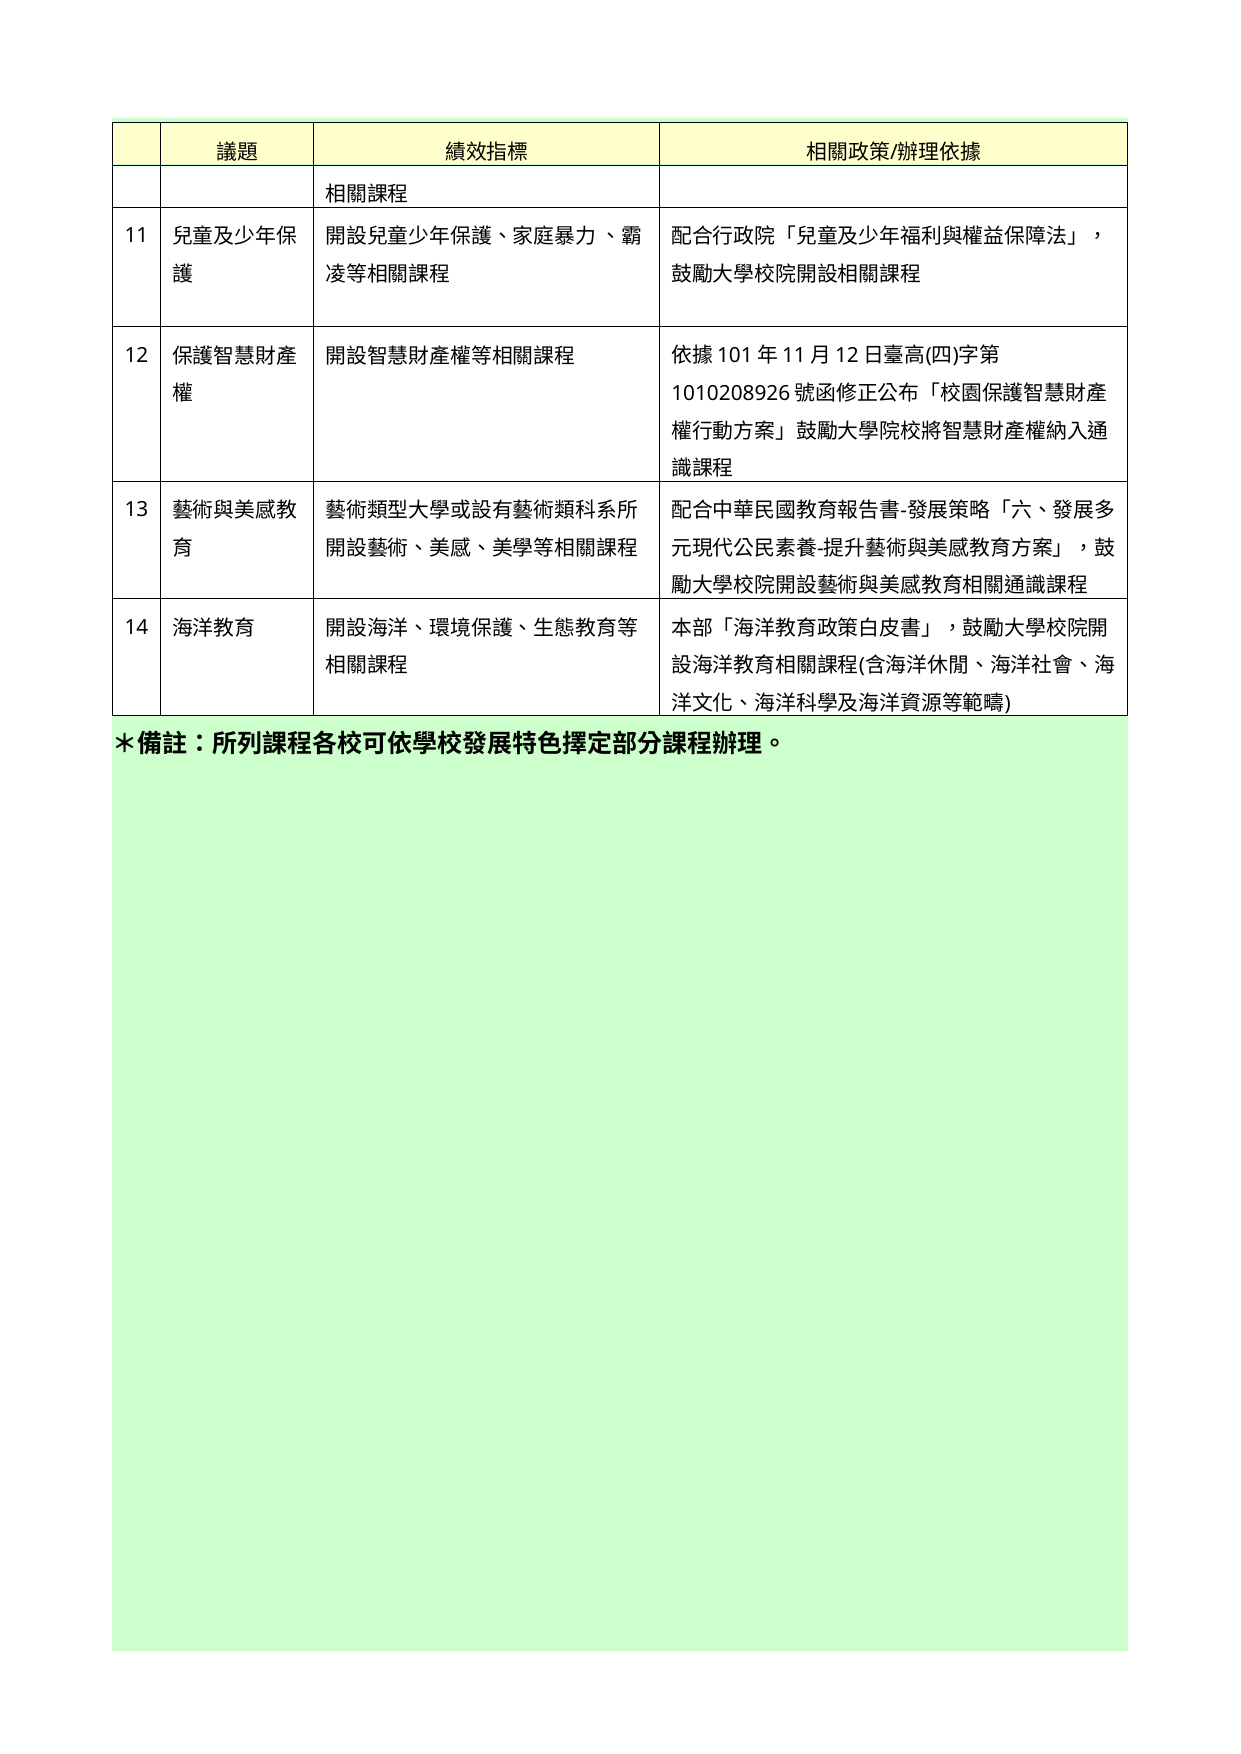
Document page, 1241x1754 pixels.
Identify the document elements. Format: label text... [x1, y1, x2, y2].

table_cell [113, 166, 160, 207]
table_cell 保護智慧財產權 [161, 327, 313, 481]
table_cell 13 [113, 482, 160, 598]
table_header [113, 123, 160, 164]
table_cell 藝術與美感教育 [161, 482, 313, 598]
table_cell 配合中華民國教育報告書-發展策略「六、發展多元現代公民素養-提升藝術與美感教育方案」，鼓勵大學校院開設藝術與美感教育相關通識課程 [660, 482, 1127, 598]
table_cell [660, 166, 1127, 207]
table_cell [161, 166, 313, 207]
table_cell 兒童及少年保護 [161, 208, 313, 326]
table_cell 開設智慧財產權等相關課程 [314, 327, 659, 481]
table_cell 開設海洋、環境保護、生態教育等相關課程 [314, 599, 659, 715]
table_cell 藝術類型大學或設有藝術類科系所開設藝術、美感、美學等相關課程 [314, 482, 659, 598]
table_cell 配合行政院「兒童及少年福利與權益保障法」，鼓勵大學校院開設相關課程 [660, 208, 1127, 326]
table_cell 相關課程 [314, 166, 659, 207]
table_cell 開設兒童少年保護、家庭暴力 、霸凌等相關課程 [314, 208, 659, 326]
table_header 相關政策/辦理依據 [660, 123, 1127, 164]
table_cell 11 [113, 208, 160, 326]
table_header 議題 [161, 123, 313, 164]
table_cell 12 [113, 327, 160, 481]
table_cell 本部「海洋教育政策白皮書」，鼓勵大學校院開設海洋教育相關課程(含海洋休閒、海洋社會、海洋文化、海洋科學及海洋資源等範疇) [660, 599, 1127, 715]
table_cell 14 [113, 599, 160, 715]
table_cell 海洋教育 [161, 599, 313, 715]
table_cell 依據101年11月12日臺高(四)字第1010208926號函修正公布「校園保護智慧財產權行動方案」鼓勵大學院校將智慧財產權納入通識課程 [660, 327, 1127, 481]
text ＊備註：所列課程各校可依學校發展特色擇定部分課程辦理。 [112, 716, 1128, 754]
table_header 績效指標 [314, 123, 659, 164]
